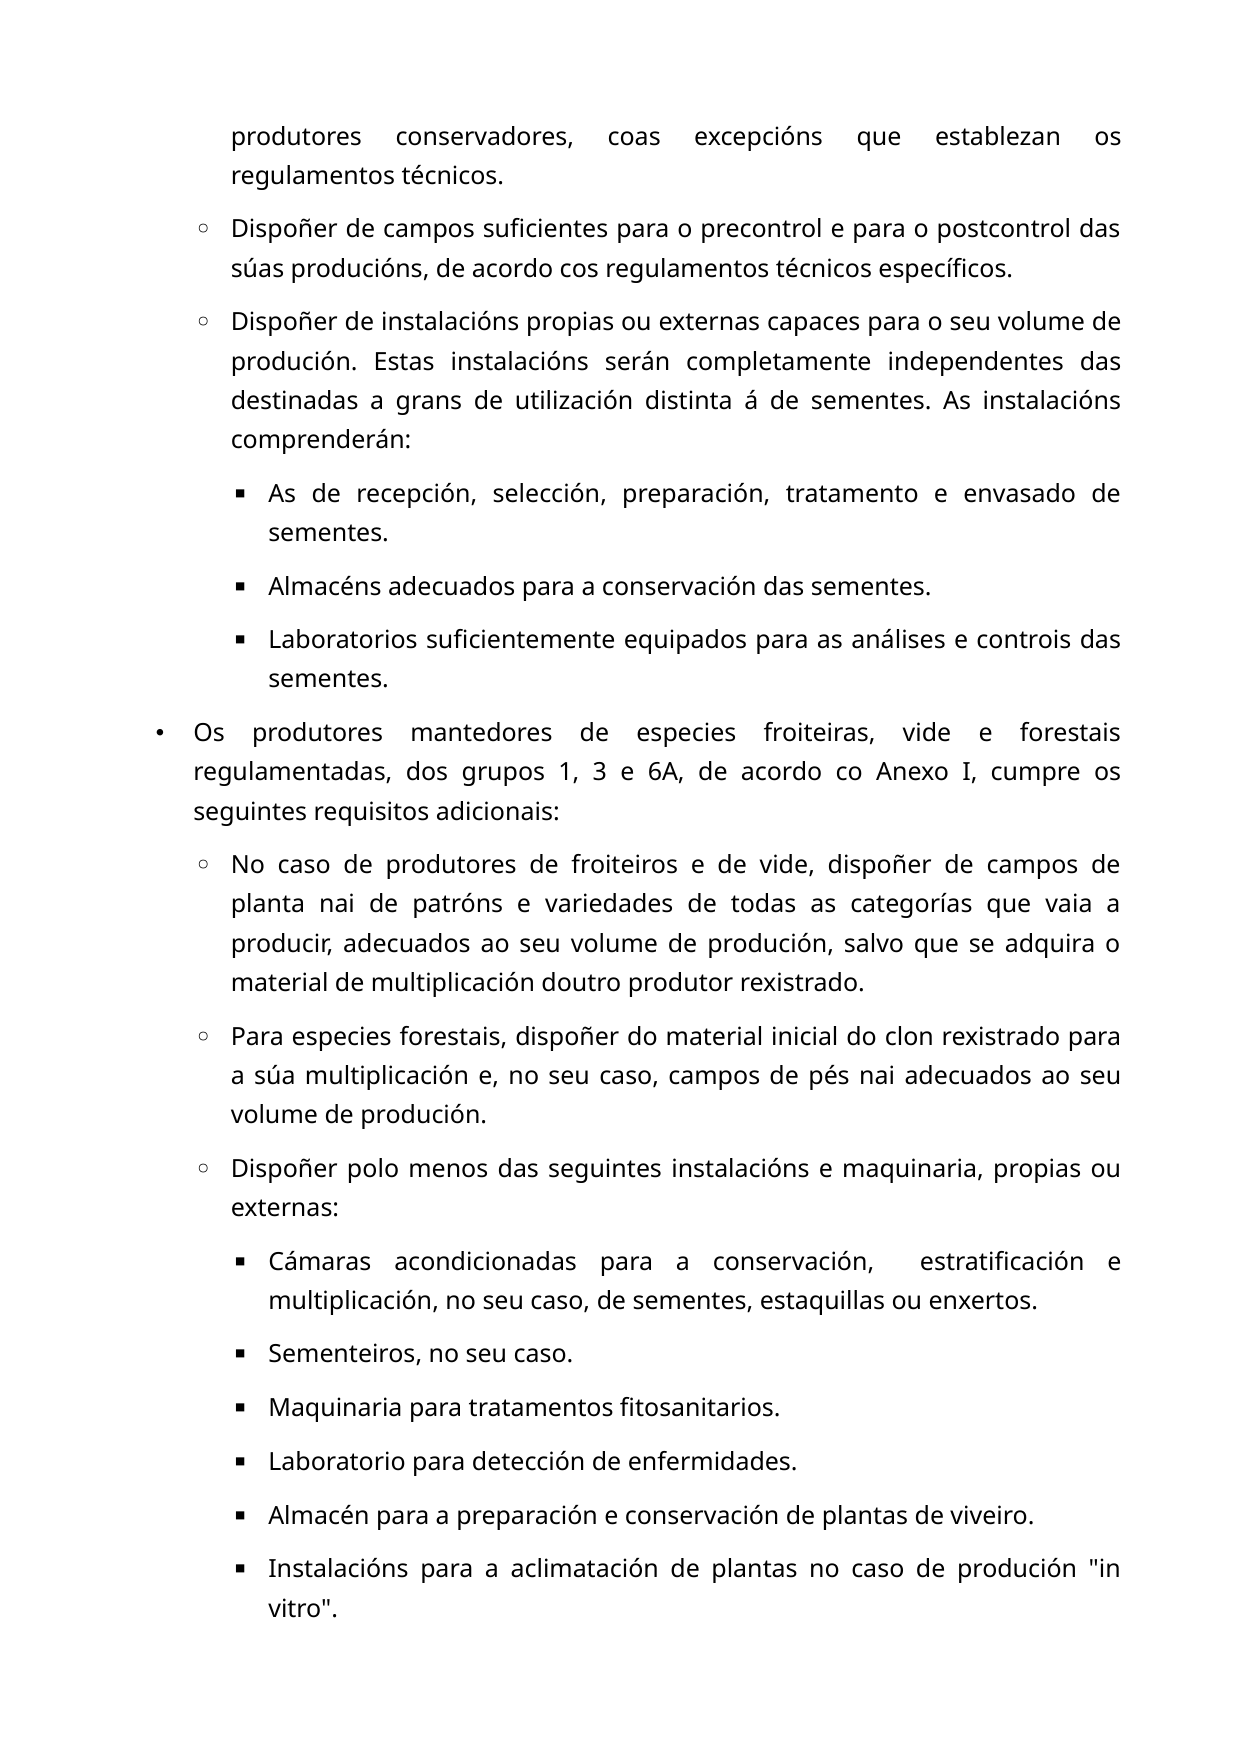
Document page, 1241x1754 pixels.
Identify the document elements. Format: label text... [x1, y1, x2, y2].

list Dispoñer de instalacións propias ou externas capaces para o seu volume de produción. Estas instalacións serán completamente independentes das destinadas a grans de utilización distinta á de sementes. As instalacións comprenderán: [193, 304, 1122, 456]
list produtores conservadores, coas excepcións que establezan os regulamentos técnicos. [193, 118, 1122, 191]
list Para especies forestais, dispoñer do material inicial do clon rexistrado para a súa multiplicación e, no seu caso, campos de pés nai adecuados ao seu volume de produción. [193, 1018, 1122, 1131]
list Almacén para a preparación e conservación de plantas de viveiro. [231, 1497, 1122, 1531]
list Sementeiros, no seu caso. [231, 1336, 1122, 1370]
list Laboratorio para detección de enfermidades. [231, 1443, 1122, 1478]
list As de recepción, selección, preparación, tratamento e envasado de sementes. [231, 475, 1122, 548]
list Cámaras acondicionadas para a conservación, estratificación e multiplicación, no seu caso, de sementes, estaquillas ou enxertos. [231, 1243, 1122, 1316]
list Instalacións para a aclimatación de plantas no caso de produción "in vitro". [231, 1551, 1122, 1624]
list Maquinaria para tratamentos fitosanitarios. [231, 1390, 1122, 1424]
list Dispoñer polo menos das seguintes instalacións e maquinaria, propias ou externas: [193, 1150, 1122, 1223]
list Almacéns adecuados para a conservación das sementes. [231, 568, 1122, 602]
list Os produtores mantedores de especies froiteiras, vide e forestais regulamentadas, dos grupos 1, 3 e 6A, de acordo co Anexo I, cumpre os seguintes requisitos adicionais: [156, 715, 1122, 827]
list Laboratorios suficientemente equipados para as análises e controis das sementes. [231, 622, 1122, 695]
list No caso de produtores de froiteiros e de vide, dispoñer de campos de planta nai de patróns e variedades de todas as categorías que vaia a producir, adecuados ao seu volume de produción, salvo que se adquira o material de multiplicación doutro produtor rexistrado. [193, 847, 1122, 998]
list Dispoñer de campos suficientes para o precontrol e para o postcontrol das súas producións, de acordo cos regulamentos técnicos específicos. [193, 211, 1122, 284]
